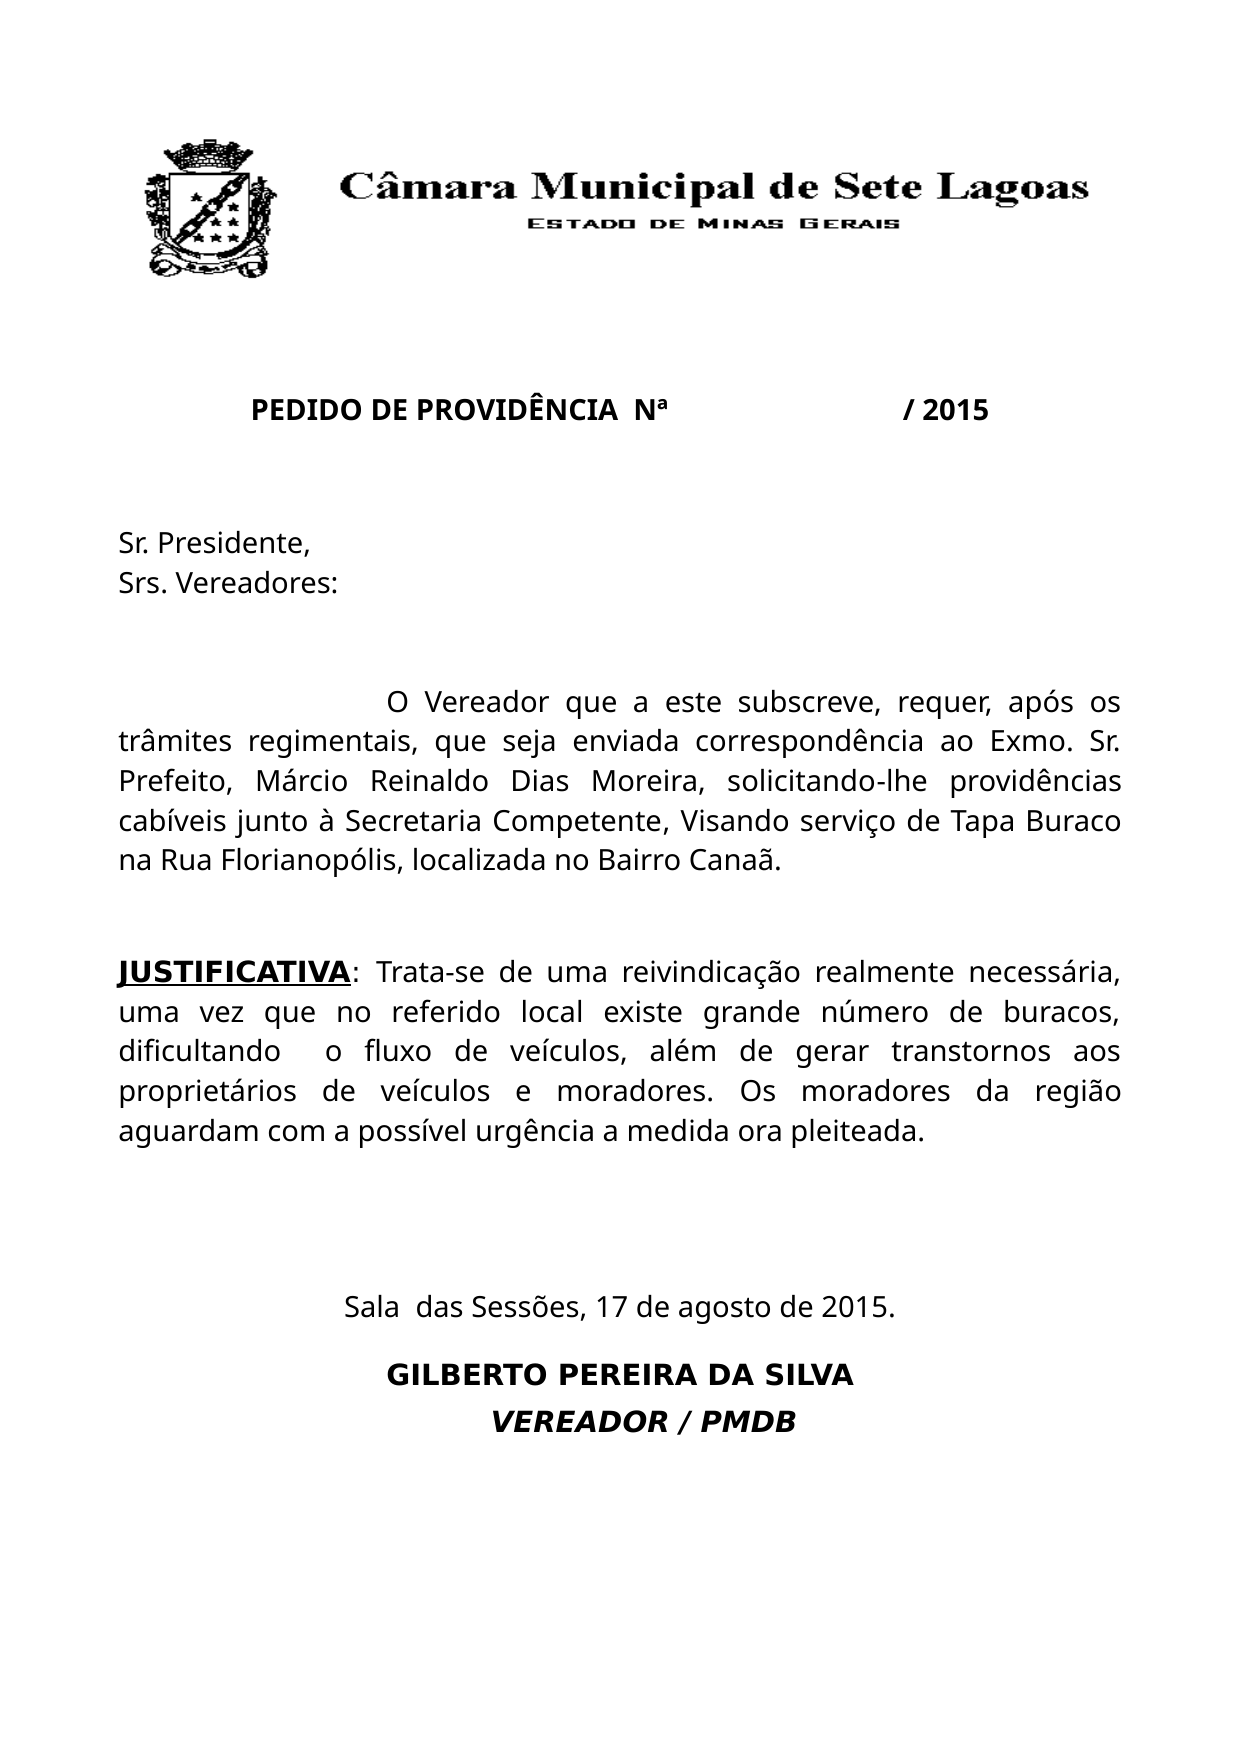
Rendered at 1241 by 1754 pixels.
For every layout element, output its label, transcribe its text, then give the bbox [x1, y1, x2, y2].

text JUSTIFICATIVA: Trata-se de uma reivindicação realmente necessária, uma vez que no referido local existe grande número de buracos, dificultando o fluxo de veículos, além de gerar transtornos aos proprietários de veículos e moradores. Os moradores da região aguardam com a possível urgência a medida ora pleiteada. [118, 951, 1122, 1150]
text O Vereador que a este subscreve, requer, após os trâmites regimentais, que seja enviada correspondência ao Exmo. Sr. Prefeito, Márcio Reinaldo Dias Moreira, solicitando-lhe providências cabíveis junto à Secretaria Competente, Visando serviço de Tapa Buraco na Rua Florianopólis, localizada no Bairro Canaã. [118, 681, 1122, 879]
picture [134, 127, 1106, 288]
text Srs. Vereadores: [118, 562, 1122, 602]
text PEDIDO DE PROVIDÊNCIA Nª / 2015 [118, 389, 1122, 429]
subtitle GILBERTO PEREIRA DA SILVA [118, 1358, 1122, 1392]
text Sr. Presidente, [118, 522, 1122, 562]
text Sala das Sessões, 17 de agosto de 2015. [118, 1286, 1122, 1326]
text VEREADOR / PMDB [118, 1405, 1122, 1439]
